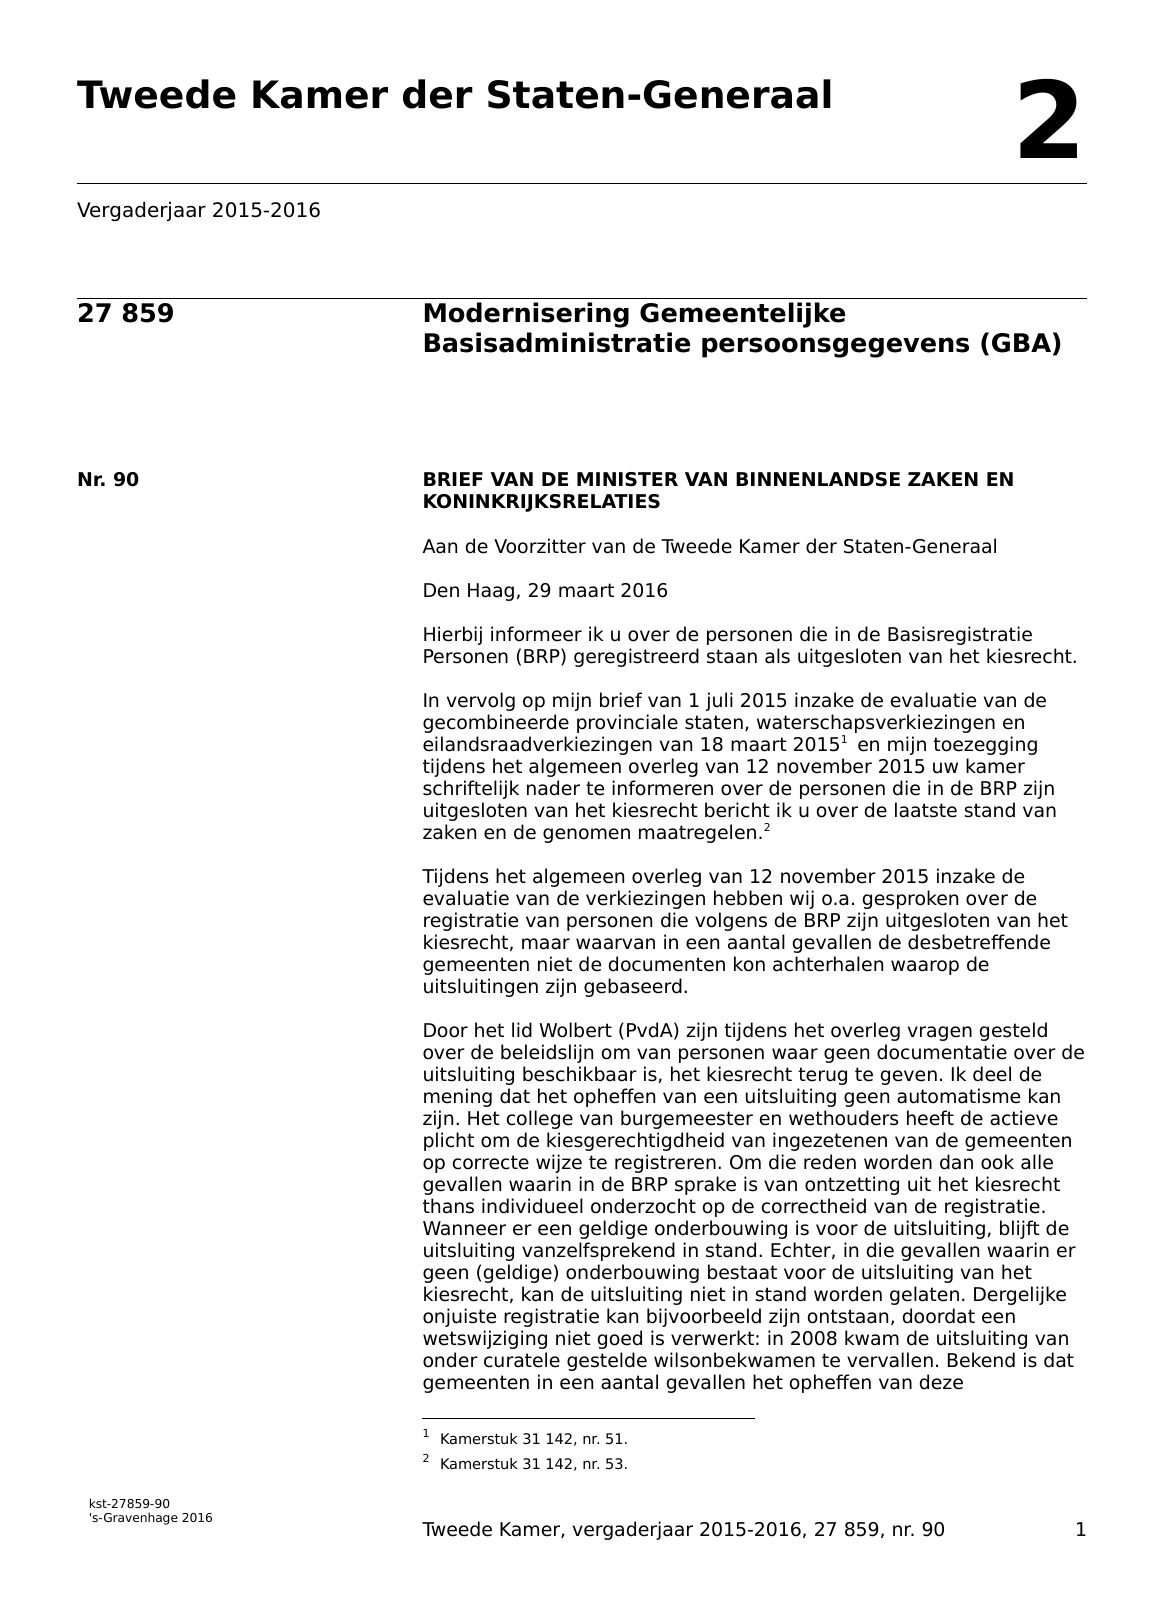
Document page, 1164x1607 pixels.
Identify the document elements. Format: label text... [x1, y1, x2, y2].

text In vervolg op mijn brief van 1 juli 2015 inzake de evaluatie van de gecombineerde provinciale staten, waterschapsverkiezingen en eilandsraadverkiezingen van 18 maart 2015 en mijn toezegging tijdens het algemeen overleg van 12 november 2015 uw kamer schriftelijk nader te informeren over de personen die in de BRP zijn uitgesloten van het kiesrecht bericht ik u over de laatste stand van zaken en de genomen maatregelen. [422, 690, 1087, 844]
text Kamerstuk 31 142, nr. 51. [422, 1427, 1087, 1449]
text Kamerstuk 31 142, nr. 53. [422, 1452, 1087, 1474]
table_cell Vergaderjaar 2015-2016 [77, 184, 1087, 298]
text Door het lid Wolbert (PvdA) zijn tijdens het overleg vragen gesteld over de beleidslijn om van personen waar geen documentatie over de uitsluiting beschikbaar is, het kiesrecht terug te geven. Ik deel de mening dat het opheffen van een uitsluiting geen automatisme kan zijn. Het college van burgemeester en wethouders heeft de actieve plicht om de kiesgerechtigdheid van ingezetenen van de gemeenten op correcte wijze te registreren. Om die reden worden dan ook alle gevallen waarin in de BRP sprake is van ontzetting uit het kiesrecht thans individueel onderzocht op de correctheid van de registratie. Wanneer er een geldige onderbouwing is voor de uitsluiting, blijft de uitsluiting vanzelfsprekend in stand. Echter, in die gevallen waarin er geen (geldige) onderbouwing bestaat voor de uitsluiting van het kiesrecht, kan de uitsluiting niet in stand worden gelaten. Dergelijke onjuiste registratie kan bijvoorbeeld zijn ontstaan, doordat een wetswijziging niet goed is verwerkt: in 2008 kwam de uitsluiting van onder curatele gestelde wilsonbekwamen te vervallen. Bekend is dat gemeenten in een aantal gevallen het opheffen van deze [422, 1020, 1087, 1394]
subtitle 27 859 Modernisering Gemeentelijke Basisadministratie persoonsgegevens (GBA) [77, 299, 1087, 358]
text kst-27859-90 [88, 1497, 323, 1511]
text 's-Gravenhage 2016 [88, 1511, 323, 1525]
text Hierbij informeer ik u over de personen die in de Basisregistratie Personen (BRP) geregistreerd staan als uitgesloten van het kiesrecht. [422, 624, 1087, 668]
table_header Tweede Kamer der Staten-Generaal [77, 59, 886, 183]
text Aan de Voorzitter van de Tweede Kamer der Staten-Generaal [422, 536, 1087, 557]
table_header 2 [886, 59, 1087, 183]
text Den Haag, 29 maart 2016 [422, 580, 1087, 602]
subtitle Nr. 90 BRIEF VAN DE MINISTER VAN BINNENLANDSE ZAKEN EN KONINKRIJKSRELATIES [77, 469, 1087, 513]
text Tijdens het algemeen overleg van 12 november 2015 inzake de evaluatie van de verkiezingen hebben wij o.a. gesproken over de registratie van personen die volgens de BRP zijn uitgesloten van het kiesrecht, maar waarvan in een aantal gevallen de desbetreffende gemeenten niet de documenten kon achterhalen waarop de uitsluitingen zijn gebaseerd. [422, 866, 1087, 998]
